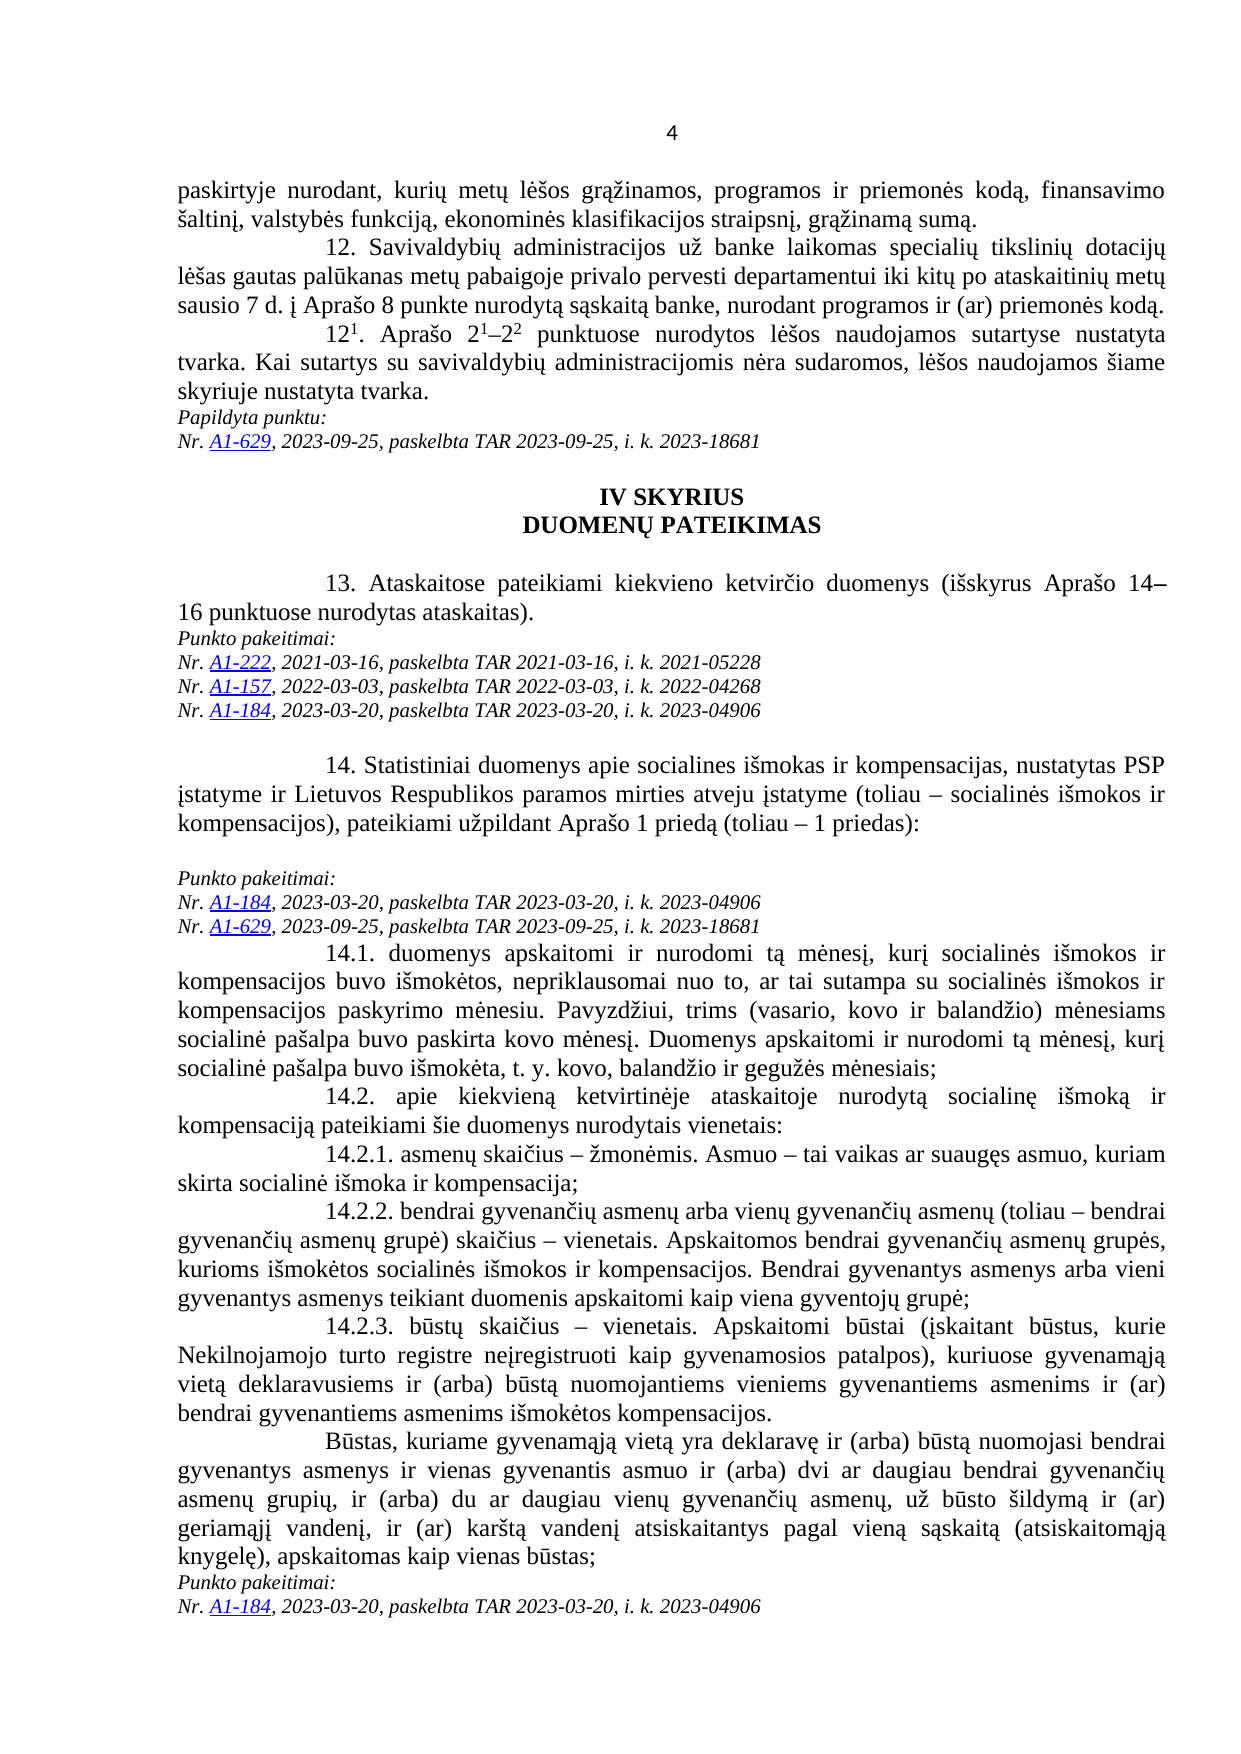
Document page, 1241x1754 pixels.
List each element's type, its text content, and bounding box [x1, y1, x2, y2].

text Nr. A1-184, 2023-03-20, paskelbta TAR 2023-03-20, i. k. 2023-04906 [177, 889, 1166, 914]
text 14.2.2. bendrai gyvenančių asmenų arba vienų gyvenančių asmenų (toliau – bendrai gyvenančių asmenų grupė) skaičius – vienetais. Apskaitomos bendrai gyvenančių asmenų grupės, kurioms išmokėtos socialinės išmokos ir kompensacijos. Bendrai gyvenantys asmenys arba vieni gyvenantys asmenys teikiant duomenis apskaitomi kaip viena gyventojų grupė; [177, 1196, 1166, 1311]
text 14.1. duomenys apskaitomi ir nurodomi tą mėnesį, kurį socialinės išmokos ir kompensacijos buvo išmokėtos, nepriklausomai nuo to, ar tai sutampa su socialinės išmokos ir kompensacijos paskyrimo mėnesiu. Pavyzdžiui, trims (vasario, kovo ir balandžio) mėnesiams socialinė pašalpa buvo paskirta kovo mėnesį. Duomenys apskaitomi ir nurodomi tą mėnesį, kurį socialinė pašalpa buvo išmokėta, t. y. kovo, balandžio ir gegužės mėnesiais; [177, 938, 1166, 1081]
text Nr. A1-629, 2023-09-25, paskelbta TAR 2023-09-25, i. k. 2023-18681 [177, 914, 1166, 938]
text Nr. A1-184, 2023-03-20, paskelbta TAR 2023-03-20, i. k. 2023-04906 [177, 1594, 1166, 1618]
text Punkto pakeitimai: [177, 866, 1166, 889]
text 14.2.1. asmenų skaičius – žmonėmis. Asmuo – tai vaikas ar suaugęs asmuo, kuriam skirta socialinė išmoka ir kompensacija; [177, 1139, 1166, 1196]
text 14.2.3. būstų skaičius – vienetais. Apskaitomi būstai (įskaitant būstus, kurie Nekilnojamojo turto registre neįregistruoti kaip gyvenamosios patalpos), kuriuose gyvenamąją vietą deklaravusiems ir (arba) būstą nuomojantiems vieniems gyvenantiems asmenims ir (ar) bendrai gyvenantiems asmenims išmokėtos kompensacijos. [177, 1311, 1166, 1426]
text paskirtyje nurodant, kurių metų lėšos grąžinamos, programos ir priemonės kodą, finansavimo šaltinį, valstybės funkciją, ekonominės klasifikacijos straipsnį, grąžinamą sumą. [177, 175, 1166, 232]
text 12. Savivaldybių administracijos už banke laikomas specialių tikslinių dotacijų lėšas gautas palūkanas metų pabaigoje privalo pervesti departamentui iki kitų po ataskaitinių metų sausio 7 d. į Aprašo 8 punkte nurodytą sąskaitą banke, nurodant programos ir (ar) priemonės kodą. [177, 232, 1166, 319]
text 14.2. apie kiekvieną ketvirtinėje ataskaitoje nurodytą socialinę išmoką ir kompensaciją pateikiami šie duomenys nurodytais vienetais: [177, 1081, 1166, 1139]
text Punkto pakeitimai: [177, 1570, 1166, 1594]
text Nr. A1-629, 2023-09-25, paskelbta TAR 2023-09-25, i. k. 2023-18681 [177, 429, 1166, 453]
text 13. Ataskaitose pateikiami kiekvieno ketvirčio duomenys (išskyrus Aprašo 14–16 punktuose nurodytas ataskaitas). [177, 568, 1166, 626]
text 14. Statistiniai duomenys apie socialines išmokas ir kompensacijas, nustatytas PSP įstatyme ir Lietuvos Respublikos paramos mirties atveju įstatyme (toliau – socialinės išmokos ir kompensacijos), pateikiami užpildant Aprašo 1 priedą (toliau – 1 priedas): [177, 751, 1166, 837]
text Nr. A1-184, 2023-03-20, paskelbta TAR 2023-03-20, i. k. 2023-04906 [177, 698, 1166, 722]
text IV SKYRIUS [177, 482, 1166, 511]
text Būstas, kuriame gyvenamąją vietą yra deklaravę ir (arba) būstą nuomojasi bendrai gyvenantys asmenys ir vienas gyvenantis asmuo ir (arba) dvi ar daugiau bendrai gyvenančių asmenų grupių, ir (arba) du ar daugiau vienų gyvenančių asmenų, už būsto šildymą ir (ar) geriamąjį vandenį, ir (ar) karštą vandenį atsiskaitantys pagal vieną sąskaitą (atsiskaitomąją knygelę), apskaitomas kaip vienas būstas; [177, 1426, 1166, 1570]
text DUOMENŲ PATEIKIMAS [177, 511, 1166, 539]
text Papildyta punktu: [177, 405, 1166, 429]
text Punkto pakeitimai: [177, 626, 1166, 649]
text 121. Aprašo 21–22 punktuose nurodytos lėšos naudojamos sutartyse nustatyta tvarka. Kai sutartys su savivaldybių administracijomis nėra sudaromos, lėšos naudojamos šiame skyriuje nustatyta tvarka. [177, 319, 1166, 405]
text Nr. A1-222, 2021-03-16, paskelbta TAR 2021-03-16, i. k. 2021-05228 [177, 649, 1166, 674]
text Nr. A1-157, 2022-03-03, paskelbta TAR 2022-03-03, i. k. 2022-04268 [177, 674, 1166, 698]
